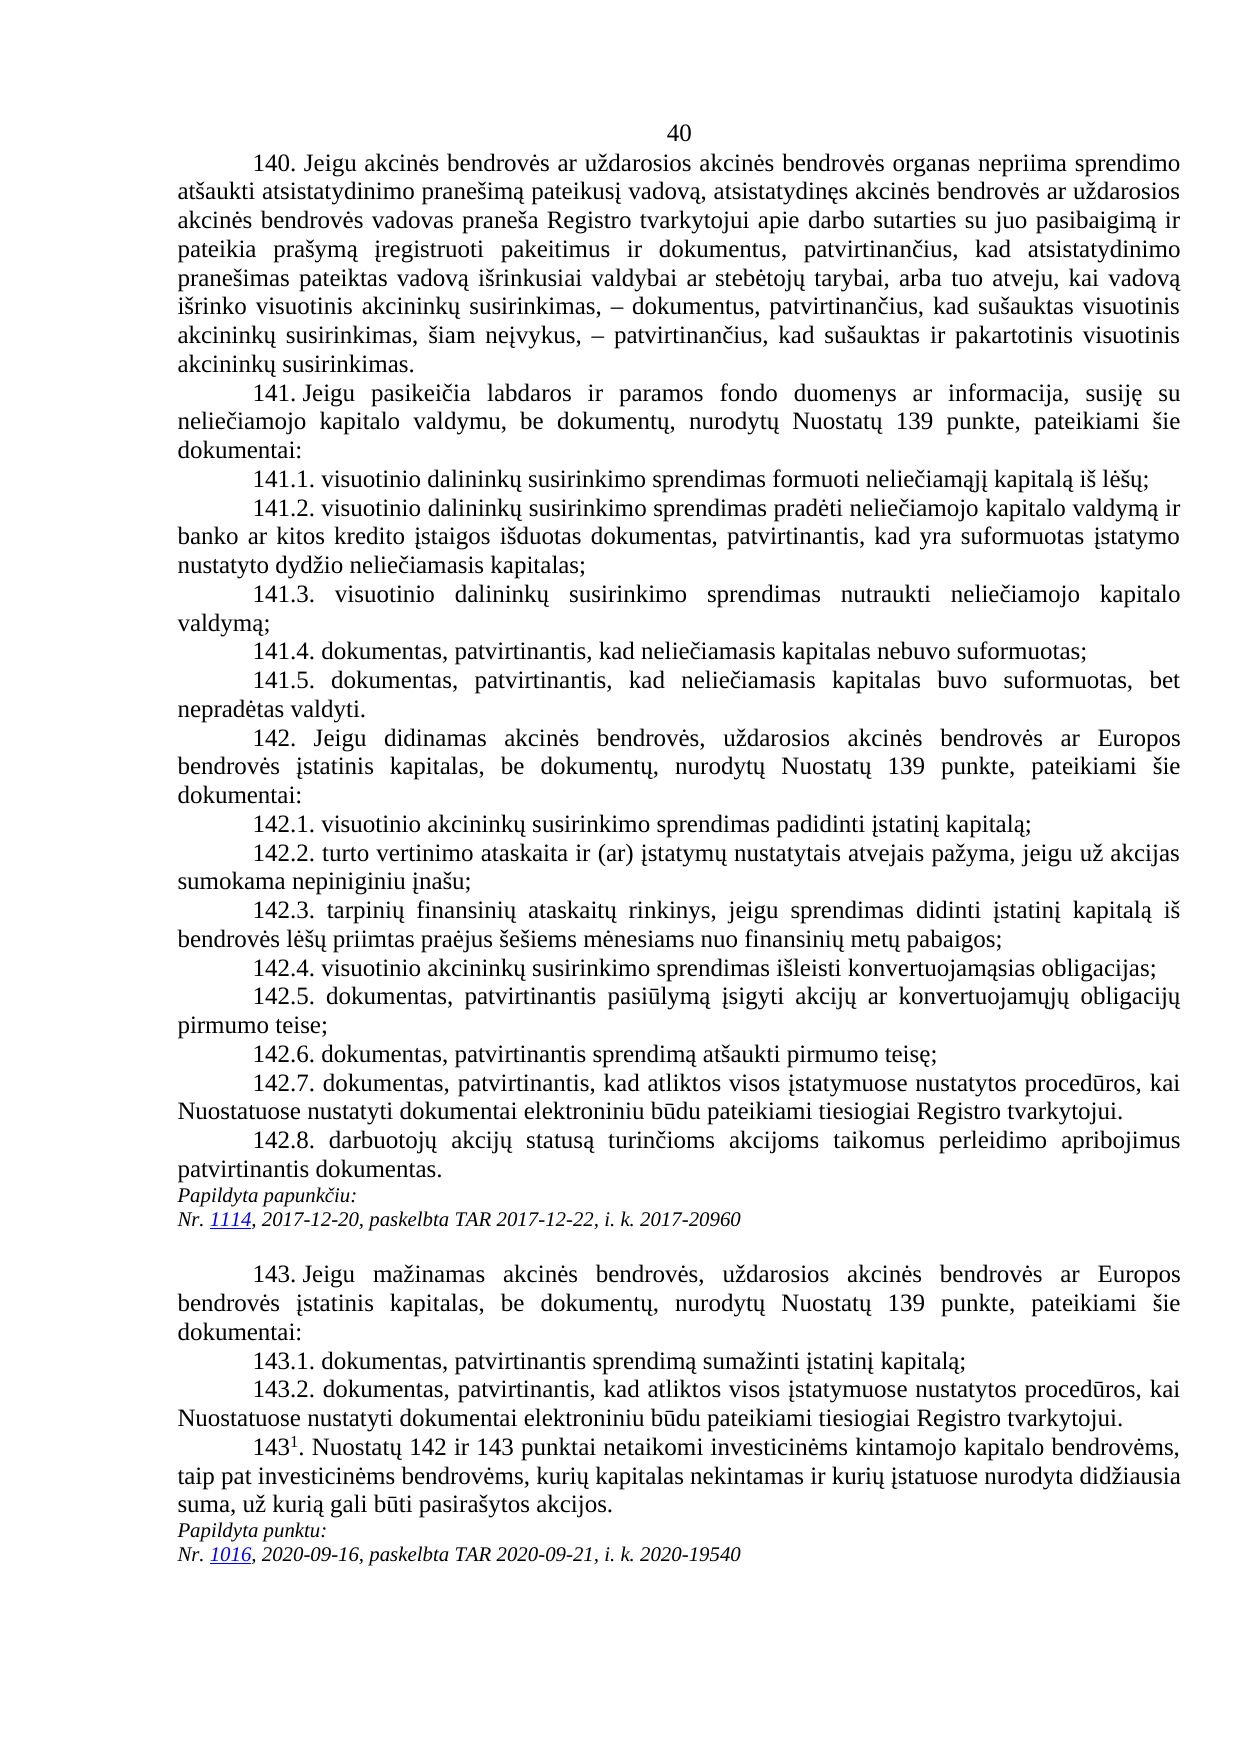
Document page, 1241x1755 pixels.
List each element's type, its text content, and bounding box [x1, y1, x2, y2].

text 142.3. tarpinių finansinių ataskaitų rinkinys, jeigu sprendimas didinti įstatinį kapitalą iš bendrovės lėšų priimtas praėjus šešiems mėnesiams nuo finansinių metų pabaigos; [177, 895, 1181, 953]
text 143.1. dokumentas, patvirtinantis sprendimą sumažinti įstatinį kapitalą; [177, 1346, 1181, 1374]
text 140. Jeigu akcinės bendrovės ar uždarosios akcinės bendrovės organas nepriima sprendimo atšaukti atsistatydinimo pranešimą pateikusį vadovą, atsistatydinęs akcinės bendrovės ar uždarosios akcinės bendrovės vadovas praneša Registro tvarkytojui apie darbo sutarties su juo pasibaigimą ir pateikia prašymą įregistruoti pakeitimus ir dokumentus, patvirtinančius, kad atsistatydinimo pranešimas pateiktas vadovą išrinkusiai valdybai ar stebėtojų tarybai, arba tuo atveju, kai vadovą išrinko visuotinis akcininkų susirinkimas, – dokumentus, patvirtinančius, kad sušauktas visuotinis akcininkų susirinkimas, šiam neįvykus, – patvirtinančius, kad sušauktas ir pakartotinis visuotinis akcininkų susirinkimas. [177, 148, 1181, 378]
text 142.2. turto vertinimo ataskaita ir (ar) įstatymų nustatytais atvejais pažyma, jeigu už akcijas sumokama nepiniginiu įnašu; [177, 838, 1181, 895]
text 142.8. darbuotojų akcijų statusą turinčioms akcijoms taikomus perleidimo apribojimus patvirtinantis dokumentas. [177, 1125, 1181, 1183]
text 142.1. visuotinio akcininkų susirinkimo sprendimas padidinti įstatinį kapitalą; [177, 809, 1181, 838]
text 141.4. dokumentas, patvirtinantis, kad neliečiamasis kapitalas nebuvo suformuotas; [177, 636, 1181, 665]
text Nr. 1016, 2020-09-16, paskelbta TAR 2020-09-21, i. k. 2020-19540 [177, 1542, 1181, 1566]
text Nr. 1114, 2017-12-20, paskelbta TAR 2017-12-22, i. k. 2017-20960 [177, 1207, 1181, 1231]
text 143. Jeigu mažinamas akcinės bendrovės, uždarosios akcinės bendrovės ar Europos bendrovės įstatinis kapitalas, be dokumentų, nurodytų Nuostatų 139 punkte, pateikiami šie dokumentai: [177, 1259, 1181, 1346]
text Papildyta papunkčiu: [177, 1183, 1181, 1207]
text 1431. Nuostatų 142 ir 143 punktai netaikomi investicinėms kintamojo kapitalo bendrovėms, taip pat investicinėms bendrovėms, kurių kapitalas nekintamas ir kurių įstatuose nurodyta didžiausia suma, už kurią gali būti pasirašytos akcijos. [177, 1432, 1181, 1518]
text 142.5. dokumentas, patvirtinantis pasiūlymą įsigyti akcijų ar konvertuojamųjų obligacijų pirmumo teise; [177, 981, 1181, 1039]
text 141.5. dokumentas, patvirtinantis, kad neliečiamasis kapitalas buvo suformuotas, bet nepradėtas valdyti. [177, 665, 1181, 723]
text 143.2. dokumentas, patvirtinantis, kad atliktos visos įstatymuose nustatytos procedūros, kai Nuostatuose nustatyti dokumentai elektroniniu būdu pateikiami tiesiogiai Registro tvarkytojui. [177, 1374, 1181, 1432]
text 141.3. visuotinio dalininkų susirinkimo sprendimas nutraukti neliečiamojo kapitalo valdymą; [177, 579, 1181, 636]
text Papildyta punktu: [177, 1518, 1181, 1542]
text 142. Jeigu didinamas akcinės bendrovės, uždarosios akcinės bendrovės ar Europos bendrovės įstatinis kapitalas, be dokumentų, nurodytų Nuostatų 139 punkte, pateikiami šie dokumentai: [177, 723, 1181, 809]
text 142.6. dokumentas, patvirtinantis sprendimą atšaukti pirmumo teisę; [177, 1039, 1181, 1068]
text 142.4. visuotinio akcininkų susirinkimo sprendimas išleisti konvertuojamąsias obligacijas; [177, 953, 1181, 981]
text 141. Jeigu pasikeičia labdaros ir paramos fondo duomenys ar informacija, susiję su neliečiamojo kapitalo valdymu, be dokumentų, nurodytų Nuostatų 139 punkte, pateikiami šie dokumentai: [177, 378, 1181, 464]
text 141.1. visuotinio dalininkų susirinkimo sprendimas formuoti neliečiamąjį kapitalą iš lėšų; [177, 464, 1181, 493]
text 141.2. visuotinio dalininkų susirinkimo sprendimas pradėti neliečiamojo kapitalo valdymą ir banko ar kitos kredito įstaigos išduotas dokumentas, patvirtinantis, kad yra suformuotas įstatymo nustatyto dydžio neliečiamasis kapitalas; [177, 493, 1181, 579]
text 142.7. dokumentas, patvirtinantis, kad atliktos visos įstatymuose nustatytos procedūros, kai Nuostatuose nustatyti dokumentai elektroniniu būdu pateikiami tiesiogiai Registro tvarkytojui. [177, 1068, 1181, 1125]
